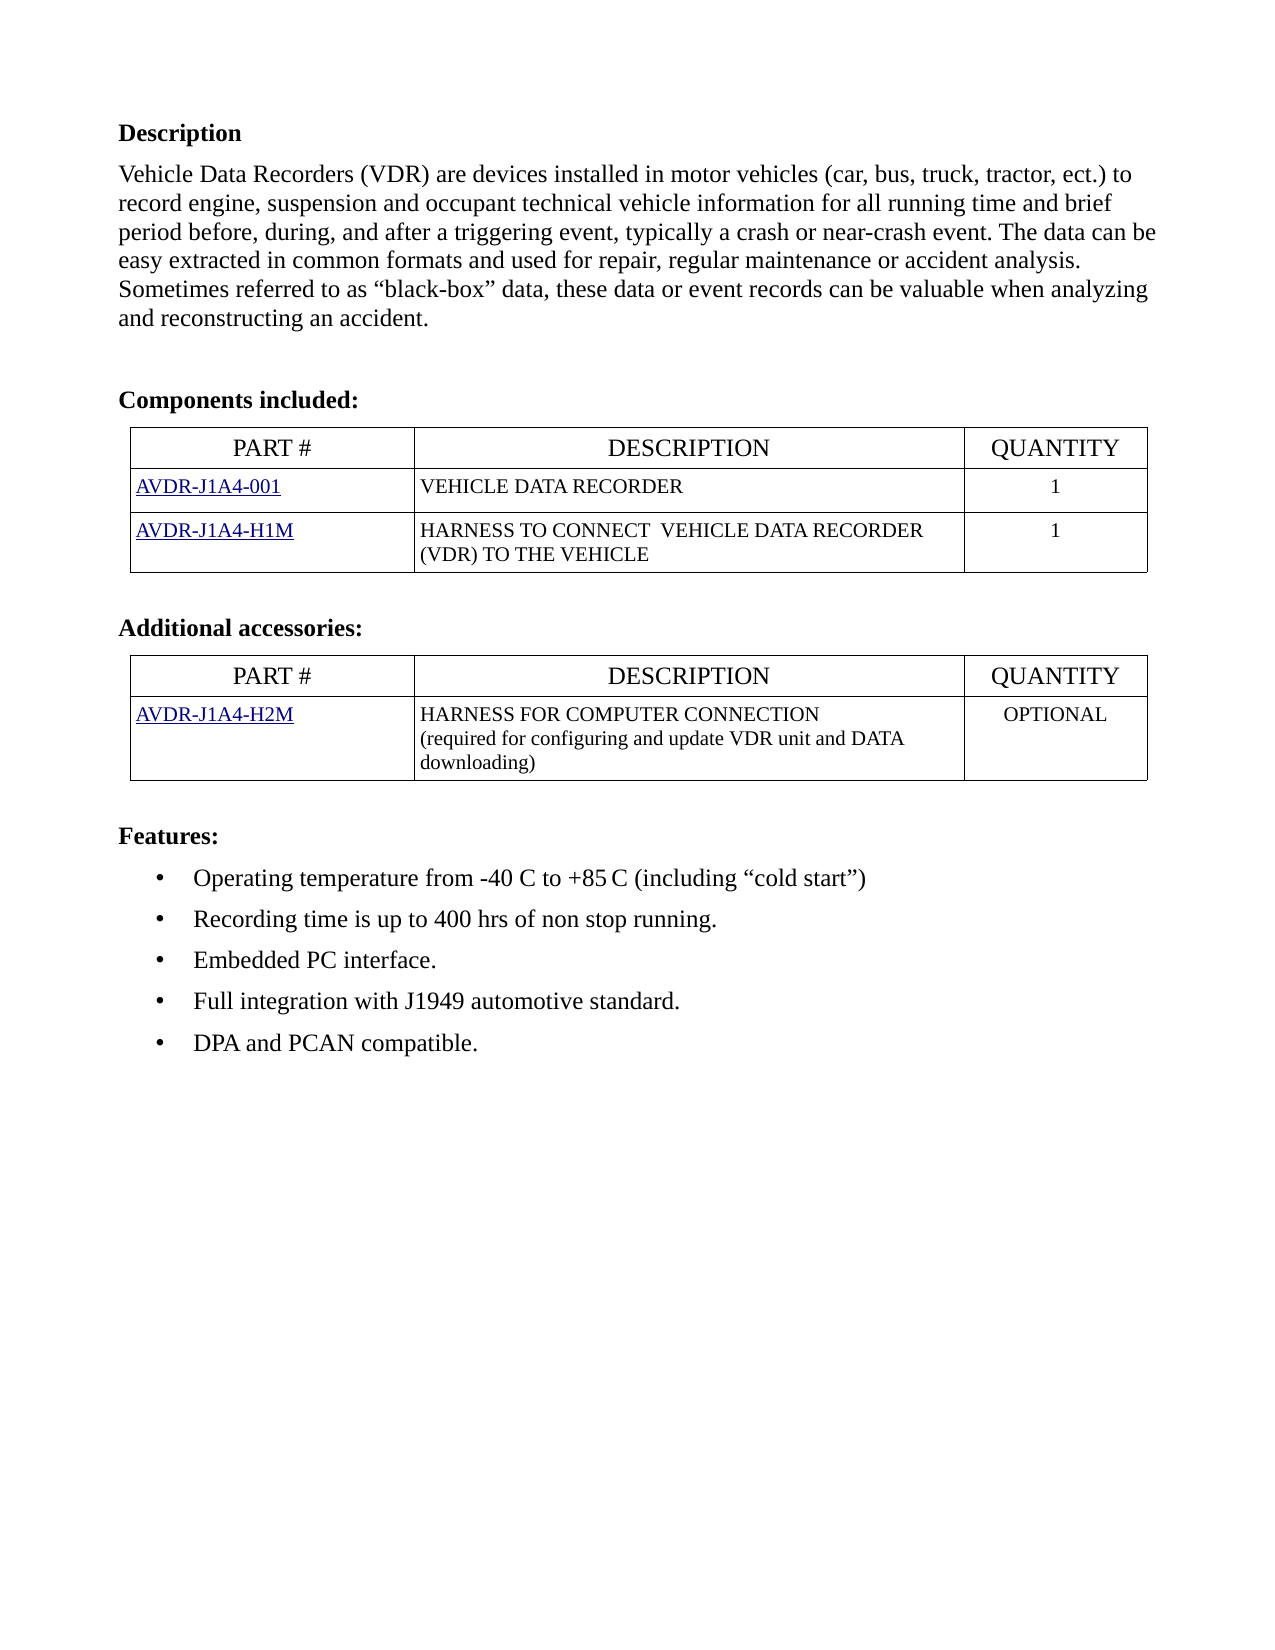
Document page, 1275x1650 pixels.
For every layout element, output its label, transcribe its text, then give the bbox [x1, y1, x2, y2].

table_cell VEHICLE DATA RECORDER [415, 469, 964, 512]
list Full integration with J1949 automotive standard. [156, 986, 1157, 1015]
table_cell AVDR-J1A4-H1M [131, 513, 414, 572]
table_header DESCRIPTION [415, 656, 964, 696]
text Description [118, 118, 1157, 147]
table_cell OPTIONAL [965, 697, 1147, 780]
table_cell AVDR-J1A4-001 [131, 469, 414, 512]
table_cell 1 [965, 513, 1147, 572]
text Additional accessories: [118, 613, 1157, 642]
table_header PART # [131, 428, 414, 468]
text Vehicle Data Recorders (VDR) are devices installed in motor vehicles (car, bus, truck, tractor, ect.) to record engine, suspension and occupant technical vehicle information for all running time and brief period before, during, and after a triggering event, typically a crash or near-crash event. The data can be easy extracted in common formats and used for repair, regular maintenance or accident analysis. Sometimes referred to as “black-box” data, these data or event records can be valuable when analyzing and reconstructing an accident. [118, 159, 1157, 332]
table_header DESCRIPTION [415, 428, 964, 468]
list DPA and PCAN compatible. [156, 1028, 1157, 1056]
list Embedded PC interface. [156, 945, 1157, 974]
text Components included: [118, 386, 1157, 414]
table_header QUANTITY [965, 428, 1147, 468]
text Features: [118, 821, 1157, 850]
list Operating temperature from -40 C to +85 C (including “cold start”) [156, 863, 1157, 891]
list Recording time is up to 400 hrs of non stop running. [156, 904, 1157, 933]
table_header QUANTITY [965, 656, 1147, 696]
table_header PART # [131, 656, 414, 696]
table_cell AVDR-J1A4-H2M [131, 697, 414, 780]
table_cell HARNESS TO CONNECT VEHICLE DATA RECORDER (VDR) TO THE VEHICLE [415, 513, 964, 572]
table_cell HARNESS FOR COMPUTER CONNECTION (required for configuring and update VDR unit and DATA downloading) [415, 697, 964, 780]
table_cell 1 [965, 469, 1147, 512]
